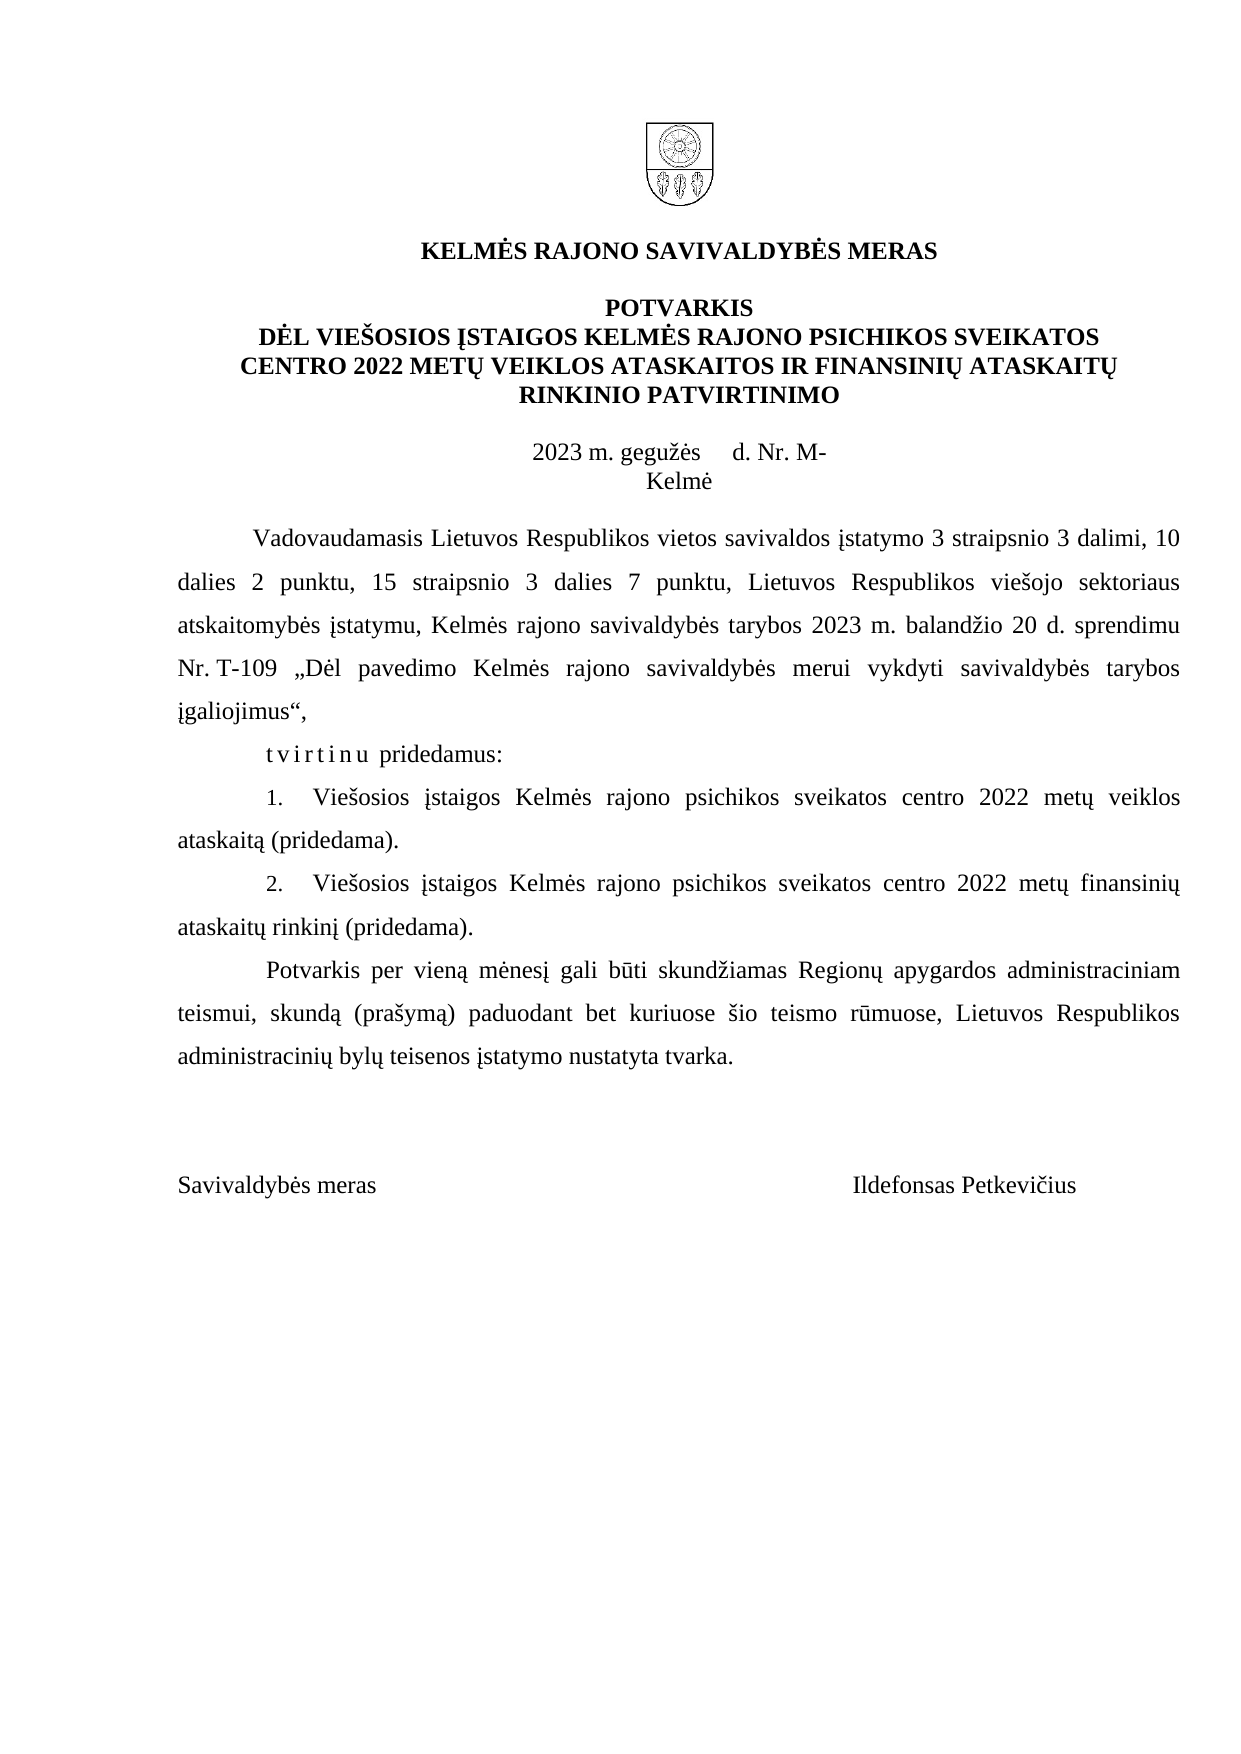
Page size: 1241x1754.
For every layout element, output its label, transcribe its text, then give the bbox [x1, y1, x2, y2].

text CENTRO 2022 METŲ VEIKLOS ATASKAITOS IR FINANSINIŲ ATASKAITŲ RINKINIO PATVIRTINIMO [177, 351, 1181, 408]
text POTVARKIS [177, 293, 1181, 322]
list Viešosios įstaigos Kelmės rajono psichikos sveikatos centro 2022 metų veiklos ataskaitą (pridedama). [177, 782, 1181, 854]
text 2023 m. gegužės d. Nr. M- [177, 437, 1181, 466]
text tvirtinu pridedamus: [177, 739, 1181, 768]
text Kelmė [177, 466, 1181, 495]
text KELMĖS RAJONO SAVIVALDYBĖS MERAS [177, 236, 1181, 265]
text Savivaldybės meras Ildefonsas Petkevičius [177, 1170, 1181, 1199]
text Vadovaudamasis Lietuvos Respublikos vietos savivaldos įstatymo 3 straipsnio 3 dalimi, 10 dalies 2 punktu, 15 straipsnio 3 dalies 7 punktu, Lietuvos Respublikos viešojo sektoriaus atskaitomybės įstatymu, Kelmės rajono savivaldybės tarybos 2023 m. balandžio 20 d. sprendimu Nr. T-109 „Dėl pavedimo Kelmės rajono savivaldybės merui vykdyti savivaldybės tarybos įgaliojimus“, [177, 523, 1181, 725]
list Viešosios įstaigos Kelmės rajono psichikos sveikatos centro 2022 metų finansinių ataskaitų rinkinį (pridedama). [177, 868, 1181, 940]
text DĖL VIEŠOSIOS ĮSTAIGOS KELMĖS RAJONO PSICHIKOS SVEIKATOS [177, 322, 1181, 351]
text Potvarkis per vieną mėnesį gali būti skundžiamas Regionų apygardos administraciniam teismui, skundą (prašymą) paduodant bet kuriuose šio teismo rūmuose, Lietuvos Respublikos administracinių bylų teisenos įstatymo nustatyta tvarka. [177, 955, 1181, 1070]
